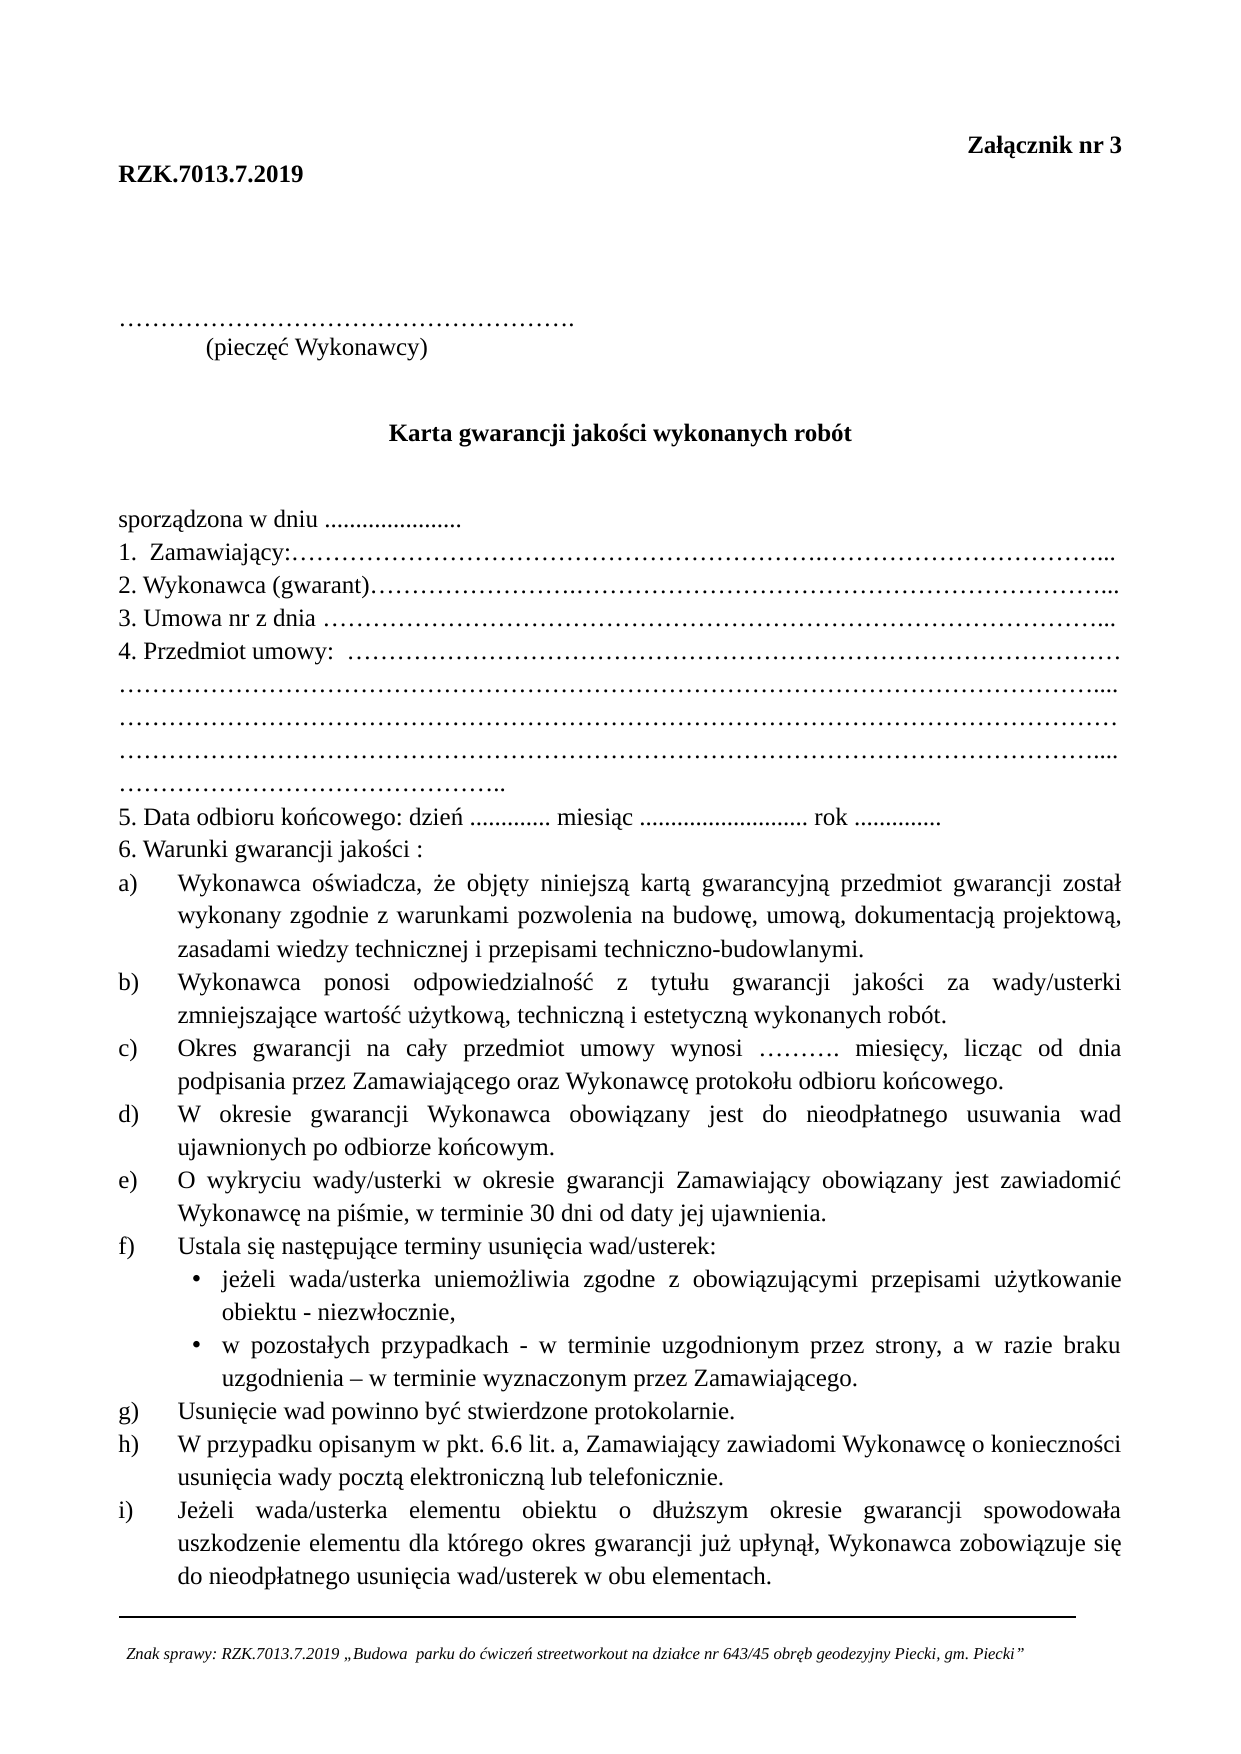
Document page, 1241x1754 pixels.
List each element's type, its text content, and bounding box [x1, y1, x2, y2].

list Usunięcie wad powinno być stwierdzone protokolarnie. [118, 1396, 1122, 1425]
text ………………………………………………………………………………………………………....………………………………………………………………………………………………………… [118, 669, 1122, 731]
list O wykryciu wady/usterki w okresie gwarancji Zamawiający obowiązany jest zawiadomić Wykonawcę na piśmie, w terminie 30 dni od daty jej ujawnienia. [118, 1165, 1122, 1227]
list jeżeli wada/usterka uniemożliwia zgodne z obowiązującymi przepisami użytkowanie obiektu - niezwłocznie, [192, 1264, 1122, 1326]
list Ustala się następujące terminy usunięcia wad/usterek: [118, 1231, 1122, 1259]
list Jeżeli wada/usterka elementu obiektu o dłuższym okresie gwarancji spowodowała uszkodzenie elementu dla którego okres gwarancji już upłynął, Wykonawca zobowiązuje się do nieodpłatnego usunięcia wad/usterek w obu elementach. [118, 1495, 1122, 1590]
list w pozostałych przypadkach - w terminie uzgodnionym przez strony, a w razie braku uzgodnienia – w terminie wyznaczonym przez Zamawiającego. [192, 1330, 1122, 1392]
list W przypadku opisanym w pkt. 6.6 lit. a, Zamawiający zawiadomi Wykonawcę o konieczności usunięcia wady pocztą elektroniczną lub telefonicznie. [118, 1429, 1122, 1491]
text ………………………………………………………………………………………………………....……………………………………….. [118, 736, 1122, 797]
text (pieczęć Wykonawcy) [118, 332, 1122, 361]
list W okresie gwarancji Wykonawca obowiązany jest do nieodpłatnego usuwania wad ujawnionych po odbiorze końcowym. [118, 1099, 1122, 1161]
text ………………………………………………. [118, 303, 1122, 332]
list Wykonawca ponosi odpowiedzialność z tytułu gwarancji jakości za wady/usterki zmniejszające wartość użytkową, techniczną i estetyczną wykonanych robót. [118, 967, 1122, 1028]
text 1. Zamawiający:……………………………………………………….……………………………... [118, 537, 1122, 566]
text sporządzona w dniu ...................... [118, 504, 1122, 533]
text 4. Przedmiot umowy: ………………………………………………………………………………… [118, 636, 1122, 665]
text Karta gwarancji jakości wykonanych robót [118, 418, 1122, 447]
text RZK.7013.7.2019 [118, 159, 1122, 188]
text Załącznik nr 3 [118, 131, 1122, 159]
text 3. Umowa nr z dnia …………………………………………………………………………………... [118, 603, 1122, 632]
text 2. Wykonawca (gwarant)…………………….………………………………………………………... [118, 570, 1122, 599]
list Wykonawca oświadcza, że objęty niniejszą kartą gwarancyjną przedmiot gwarancji został wykonany zgodnie z warunkami pozwolenia na budowę, umową, dokumentacją projektową, zasadami wiedzy technicznej i przepisami techniczno-budowlanymi. [118, 868, 1122, 962]
text 6. Warunki gwarancji jakości : [118, 834, 1122, 863]
list Okres gwarancji na cały przedmiot umowy wynosi ………. miesięcy, licząc od dnia podpisania przez Zamawiającego oraz Wykonawcę protokołu odbioru końcowego. [118, 1033, 1122, 1094]
text 5. Data odbioru końcowego: dzień ............. miesiąc ........................... rok .............. [118, 802, 1122, 830]
